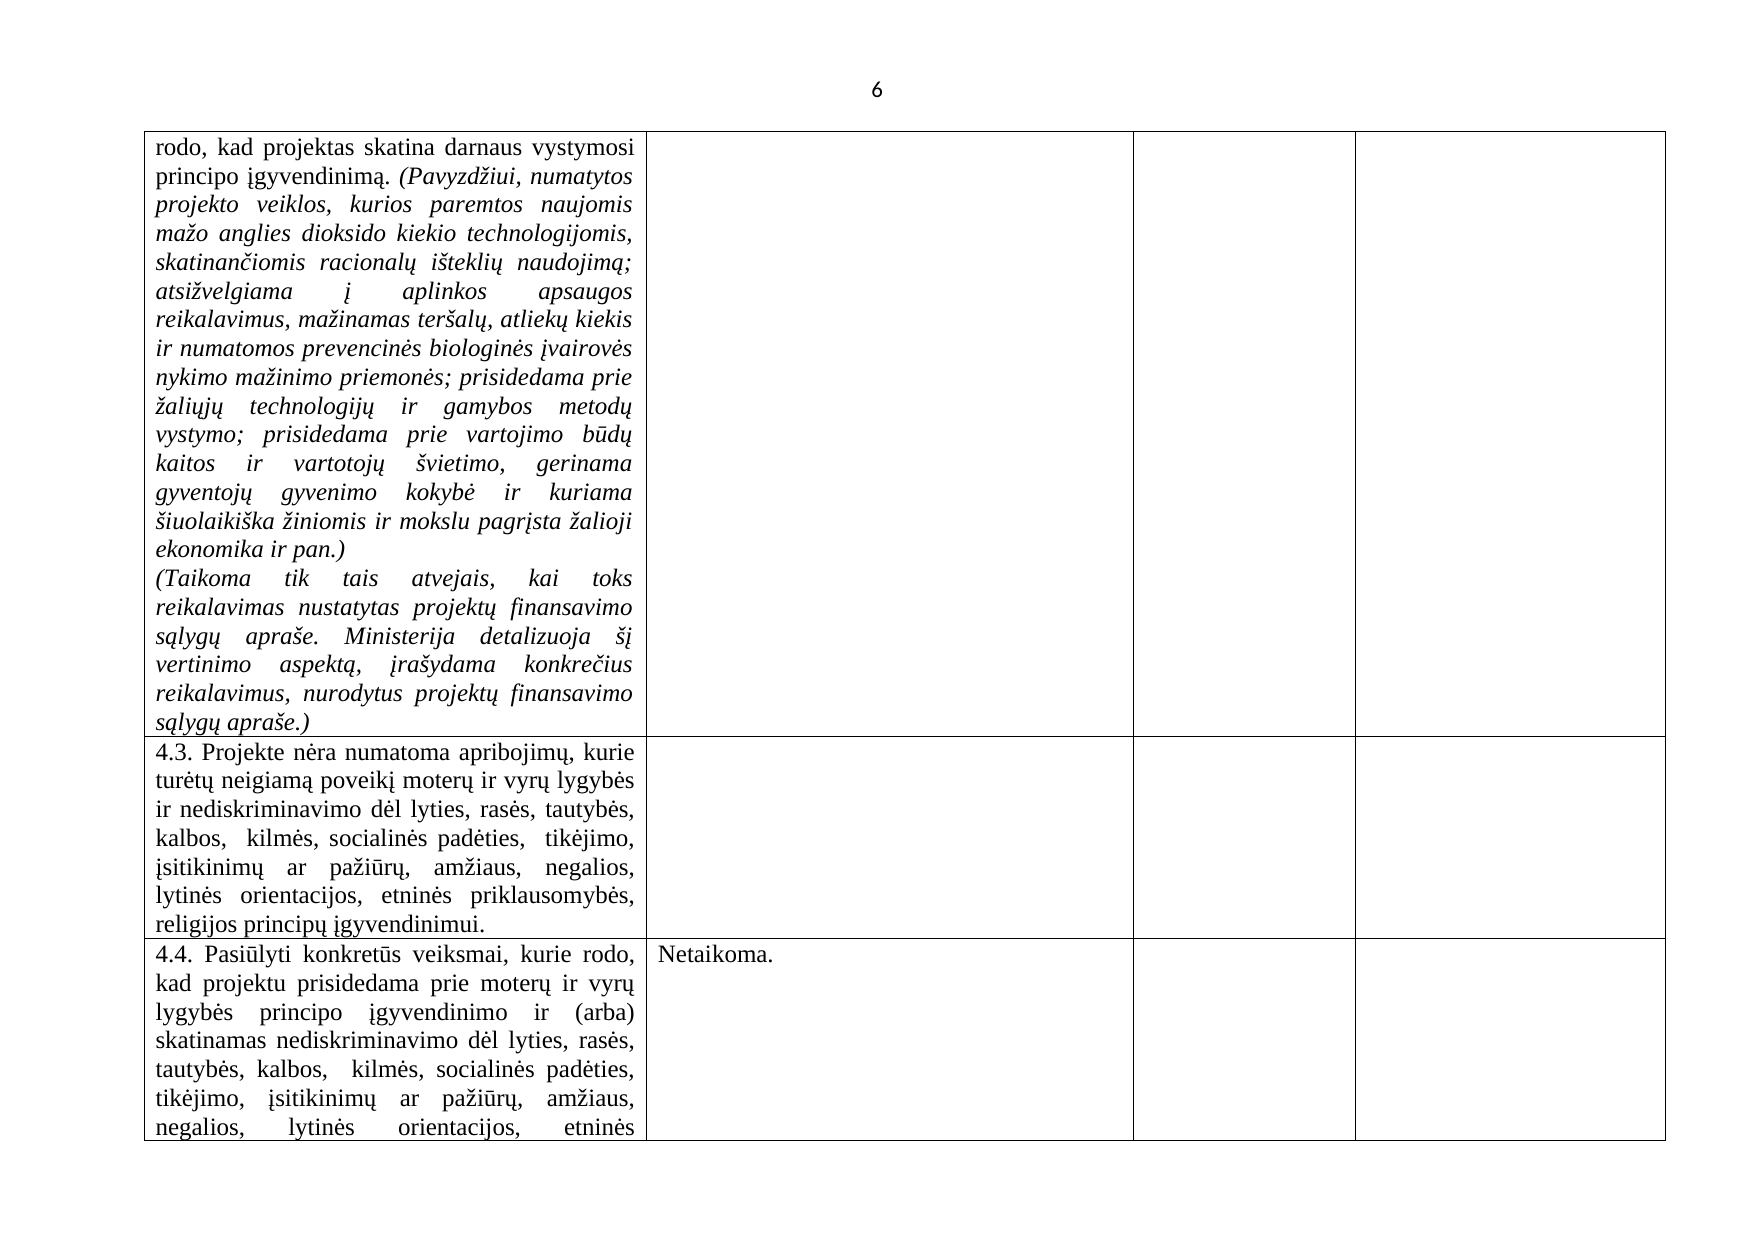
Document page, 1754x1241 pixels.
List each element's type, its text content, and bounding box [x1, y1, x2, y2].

table_cell [647, 132, 1133, 736]
table_cell [1134, 132, 1355, 736]
table_cell 4.4. Pasiūlyti konkretūs veiksmai, kurie rodo, kad projektu prisidedama prie moterų ir vyrų lygybės principo įgyvendinimo ir (arba) skatinamas nediskriminavimo dėl lyties, rasės, tautybės, kalbos, kilmės, socialinės padėties, tikėjimo, įsitikinimų ar pažiūrų, amžiaus, negalios, lytinės orientacijos, etninės [145, 939, 646, 1140]
table_cell Netaikoma. [647, 939, 1133, 1140]
table_cell [1134, 737, 1355, 938]
table_cell 4.3. Projekte nėra numatoma apribojimų, kurie turėtų neigiamą poveikį moterų ir vyrų lygybės ir nediskriminavimo dėl lyties, rasės, tautybės, kalbos, kilmės, socialinės padėties, tikėjimo, įsitikinimų ar pažiūrų, amžiaus, negalios, lytinės orientacijos, etninės priklausomybės, religijos principų įgyvendinimui. [145, 737, 646, 938]
table_cell [647, 737, 1133, 938]
table_cell [1356, 939, 1665, 1140]
table_cell [1134, 939, 1355, 1140]
table_cell [1356, 132, 1665, 736]
table_cell rodo, kad projektas skatina darnaus vystymosi principo įgyvendinimą. (Pavyzdžiui, numatytos projekto veiklos, kurios paremtos naujomis mažo anglies dioksido kiekio technologijomis, skatinančiomis racionalų išteklių naudojimą; atsižvelgiama į aplinkos apsaugos reikalavimus, mažinamas teršalų, atliekų kiekis ir numatomos prevencinės biologinės įvairovės nykimo mažinimo priemonės; prisidedama prie žaliųjų technologijų ir gamybos metodų vystymo; prisidedama prie vartojimo būdų kaitos ir vartotojų švietimo, gerinama gyventojų gyvenimo kokybė ir kuriama šiuolaikiška žiniomis ir mokslu pagrįsta žalioji ekonomika ir pan.) (Taikoma tik tais atvejais, kai toks reikalavimas nustatytas projektų finansavimo sąlygų apraše. Ministerija detalizuoja šį vertinimo aspektą, įrašydama konkrečius reikalavimus, nurodytus projektų finansavimo sąlygų apraše.) [145, 132, 646, 736]
table_cell [1356, 737, 1665, 938]
